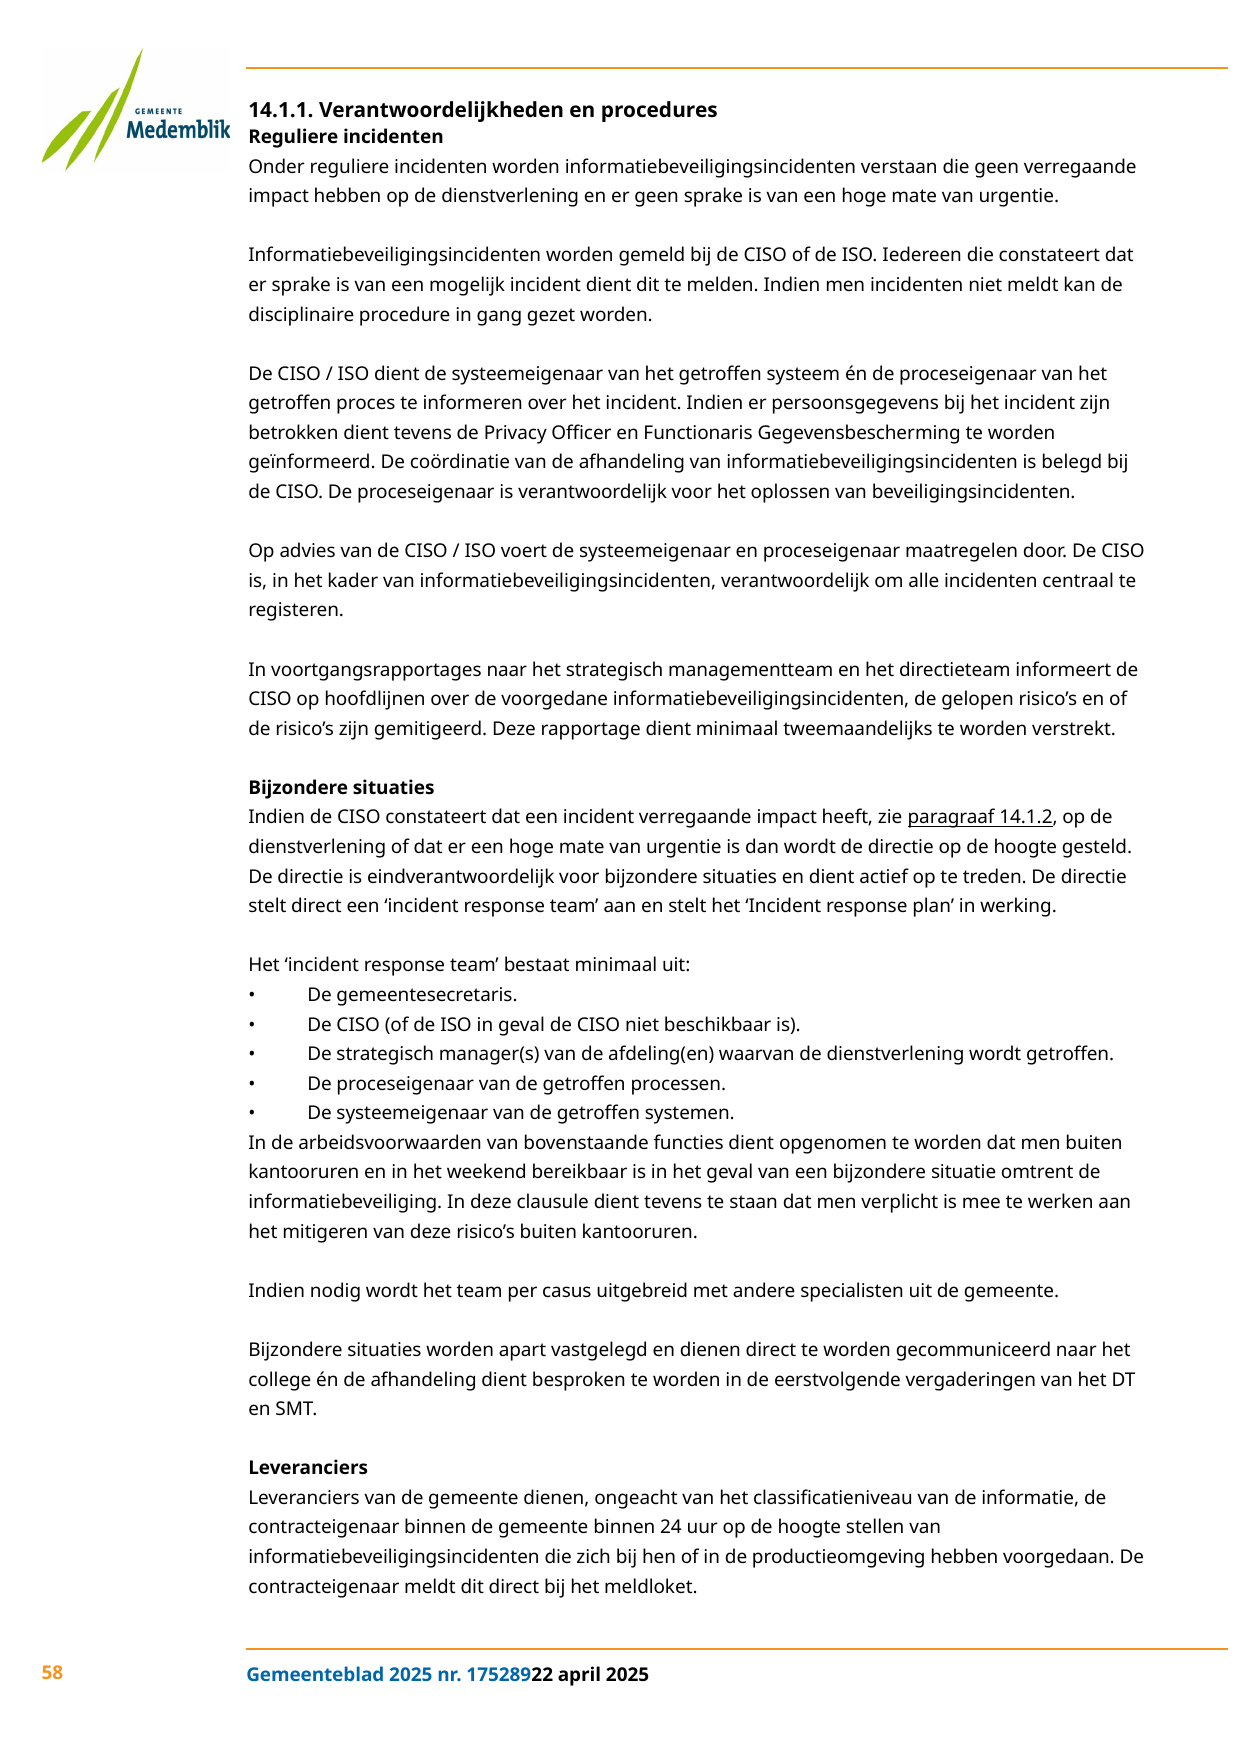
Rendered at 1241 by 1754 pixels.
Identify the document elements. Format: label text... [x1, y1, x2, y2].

text Onder reguliere incidenten worden informatiebeveiligingsincidenten verstaan die geen verregaande impact hebben op de dienstverlening en er geen sprake is van een hoge mate van urgentie. [248, 153, 1152, 208]
picture [41, 47, 231, 172]
list De strategisch manager(s) van de afdeling(en) waarvan de dienstverlening wordt getroffen. [248, 1040, 1152, 1066]
list De gemeentesecretaris. [248, 981, 1152, 1007]
text Indien nodig wordt het team per casus uitgebreid met andere specialisten uit de gemeente. [248, 1277, 1152, 1303]
text In de arbeidsvoorwaarden van bovenstaande functies dient opgenomen te worden dat men buiten kantooruren en in het weekend bereikbaar is in het geval van een bijzondere situatie omtrent de informatiebeveiliging. In deze clausule dient tevens te staan dat men verplicht is mee te werken aan het mitigeren van deze risico’s buiten kantooruren. [248, 1129, 1152, 1243]
text In voortgangsrapportages naar het strategisch managementteam en het directieteam informeert de CISO op hoofdlijnen over de voorgedane informatiebeveiligingsincidenten, de gelopen risico’s en of de risico’s zijn gemitigeerd. Deze rapportage dient minimaal tweemaandelijks te worden verstrekt. [248, 656, 1152, 741]
text De CISO / ISO dient de systeemeigenaar van het getroffen systeem én de proceseigenaar van het getroffen proces te informeren over het incident. Indien er persoonsgegevens bij het incident zijn betrokken dient tevens de Privacy Officer en Functionaris Gegevensbescherming te worden geïnformeerd. De coördinatie van de afhandeling van informatiebeveiligingsincidenten is belegd bij de CISO. De proceseigenaar is verantwoordelijk voor het oplossen van beveiligingsincidenten. [248, 360, 1152, 504]
text Reguliere incidenten [248, 123, 1152, 149]
list De CISO (of de ISO in geval de CISO niet beschikbaar is). [248, 1011, 1152, 1036]
text Bijzondere situaties [248, 774, 1152, 800]
text Informatiebeveiligingsincidenten worden gemeld bij de CISO of de ISO. Iedereen die constateert dat er sprake is van een mogelijk incident dient dit te melden. Indien men incidenten niet meldt kan de disciplinaire procedure in gang gezet worden. [248, 242, 1152, 326]
text Op advies van de CISO / ISO voert de systeemeigenaar en proceseigenaar maatregelen door. De CISO is, in het kader van informatiebeveiligingsincidenten, verantwoordelijk om alle incidenten centraal te registeren. [248, 537, 1152, 622]
text Leveranciers [248, 1454, 1152, 1480]
text Het ‘incident response team’ bestaat minimaal uit: [248, 952, 1152, 977]
list De proceseigenaar van de getroffen processen. [248, 1070, 1152, 1096]
list De systeemeigenaar van de getroffen systemen. [248, 1099, 1152, 1125]
text 14.1.1. Verantwoordelijkheden en procedures [248, 95, 1152, 123]
text Indien de CISO constateert dat een incident verregaande impact heeft, zie paragraaf 14.1.2, op de dienstverlening of dat er een hoge mate van urgentie is dan wordt de directie op de hoogte gesteld. De directie is eindverantwoordelijk voor bijzondere situaties en dient actief op te treden. De directie stelt direct een ‘incident response team’ aan en stelt het ‘Incident response plan’ in werking. [248, 804, 1152, 918]
text Leveranciers van de gemeente dienen, ongeacht van het classificatieniveau van de informatie, de contracteigenaar binnen de gemeente binnen 24 uur op de hoogte stellen van informatiebeveiligingsincidenten die zich bij hen of in de productieomgeving hebben voorgedaan. De contracteigenaar meldt dit direct bij het meldloket. [248, 1484, 1152, 1598]
text Bijzondere situaties worden apart vastgelegd en dienen direct te worden gecommuniceerd naar het college én de afhandeling dient besproken te worden in de eerstvolgende vergaderingen van het DT en SMT. [248, 1336, 1152, 1421]
